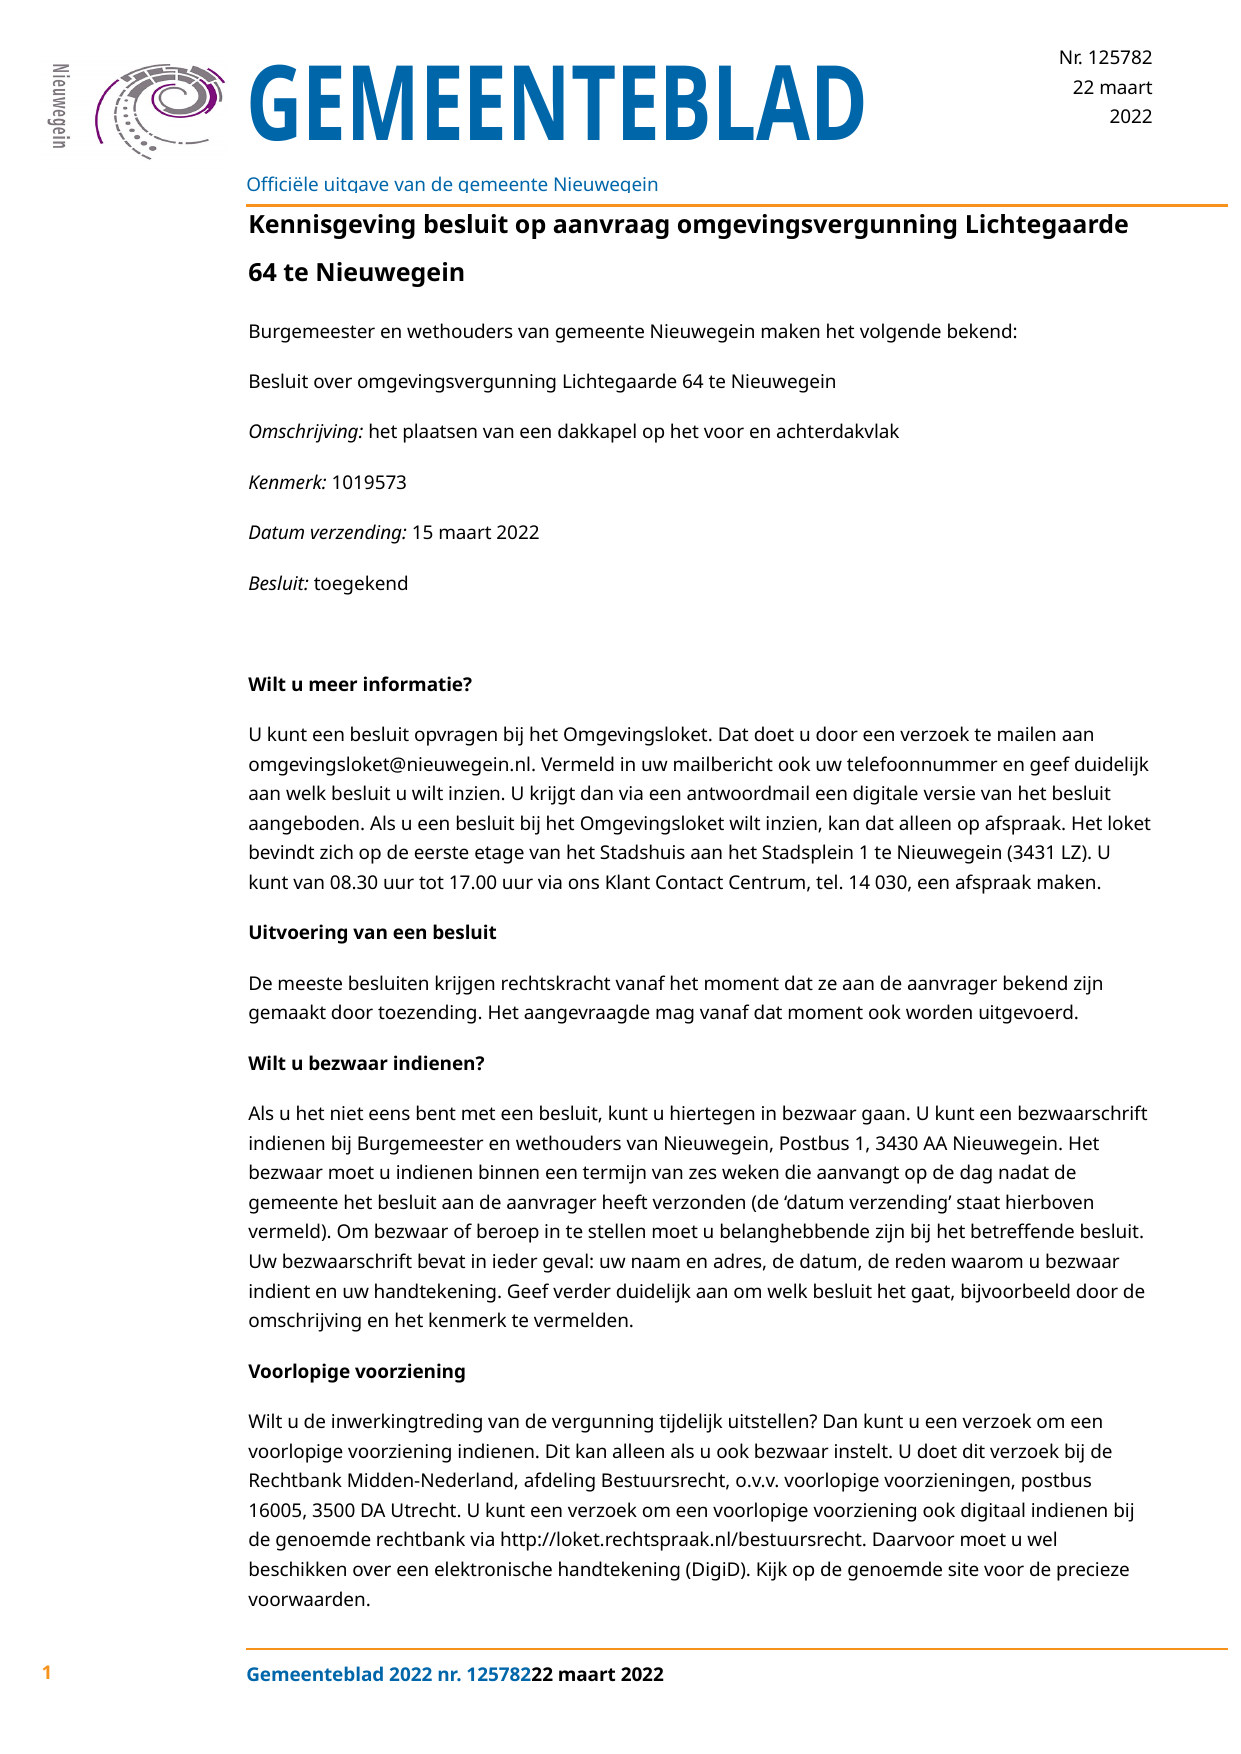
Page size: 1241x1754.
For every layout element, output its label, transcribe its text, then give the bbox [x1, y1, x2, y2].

picture [41, 47, 231, 172]
text Wilt u meer informatie? [248, 671, 1152, 697]
text Omschrijving: het plaatsen van een dakkapel op het voor en achterdakvlak [248, 419, 1152, 444]
text Datum verzending: 15 maart 2022 [248, 519, 1152, 545]
text Wilt u de inwerkingtreding van de vergunning tijdelijk uitstellen? Dan kunt u een verzoek om een voorlopige voorziening indienen. Dit kan alleen als u ook bezwaar instelt. U doet dit verzoek bij de Rechtbank Midden-Nederland, afdeling Bestuursrecht, o.v.v. voorlopige voorzieningen, postbus 16005, 3500 DA Utrecht. U kunt een verzoek om een voorlopige voorziening ook digitaal indienen bij de genoemde rechtbank via http://loket.rechtspraak.nl/bestuursrecht. Daarvoor moet u wel beschikken over een elektronische handtekening (DigiD). Kijk op de genoemde site voor de precieze voorwaarden. [248, 1408, 1152, 1612]
text Besluit: toegekend [248, 570, 1152, 596]
text Burgemeester en wethouders van gemeente Nieuwegein maken het volgende bekend: [248, 318, 1152, 344]
text U kunt een besluit opvragen bij het Omgevingsloket. Dat doet u door een verzoek te mailen aan omgevingsloket@nieuwegein.nl. Vermeld in uw mailbericht ook uw telefoonnummer en geef duidelijk aan welk besluit u wilt inzien. U krijgt dan via een antwoordmail een digitale versie van het besluit aangeboden. Als u een besluit bij het Omgevingsloket wilt inzien, kan dat alleen op afspraak. Het loket bevindt zich op de eerste etage van het Stadshuis aan het Stadsplein 1 te Nieuwegein (3431 LZ). U kunt van 08.30 uur tot 17.00 uur via ons Klant Contact Centrum, tel. 14 030, een afspraak maken. [248, 721, 1152, 895]
text Uitvoering van een besluit [248, 919, 1152, 945]
text Wilt u bezwaar indienen? [248, 1050, 1152, 1076]
text Besluit over omgevingsvergunning Lichtegaarde 64 te Nieuwegein [248, 368, 1152, 394]
text De meeste besluiten krijgen rechtskracht vanaf het moment dat ze aan de aanvrager bekend zijn gemaakt door toezending. Het aangevraagde mag vanaf dat moment ook worden uitgevoerd. [248, 970, 1152, 1025]
text Kennisgeving besluit op aanvraag omgevingsvergunning Lichtegaarde 64 te Nieuwegein [248, 207, 1152, 288]
text Voorlopige voorziening [248, 1358, 1152, 1384]
text Kenmerk: 1019573 [248, 469, 1152, 495]
text Als u het niet eens bent met een besluit, kunt u hiertegen in bezwaar gaan. U kunt een bezwaarschrift indienen bij Burgemeester en wethouders van Nieuwegein, Postbus 1, 3430 AA Nieuwegein. Het bezwaar moet u indienen binnen een termijn van zes weken die aanvangt op de dag nadat de gemeente het besluit aan de aanvrager heeft verzonden (de ‘datum verzending’ staat hierboven vermeld). Om bezwaar of beroep in te stellen moet u belanghebbende zijn bij het betreffende besluit. Uw bezwaarschrift bevat in ieder geval: uw naam en adres, de datum, de reden waarom u bezwaar indient en uw handtekening. Geef verder duidelijk aan om welk besluit het gaat, bijvoorbeeld door de omschrijving en het kenmerk te vermelden. [248, 1100, 1152, 1333]
